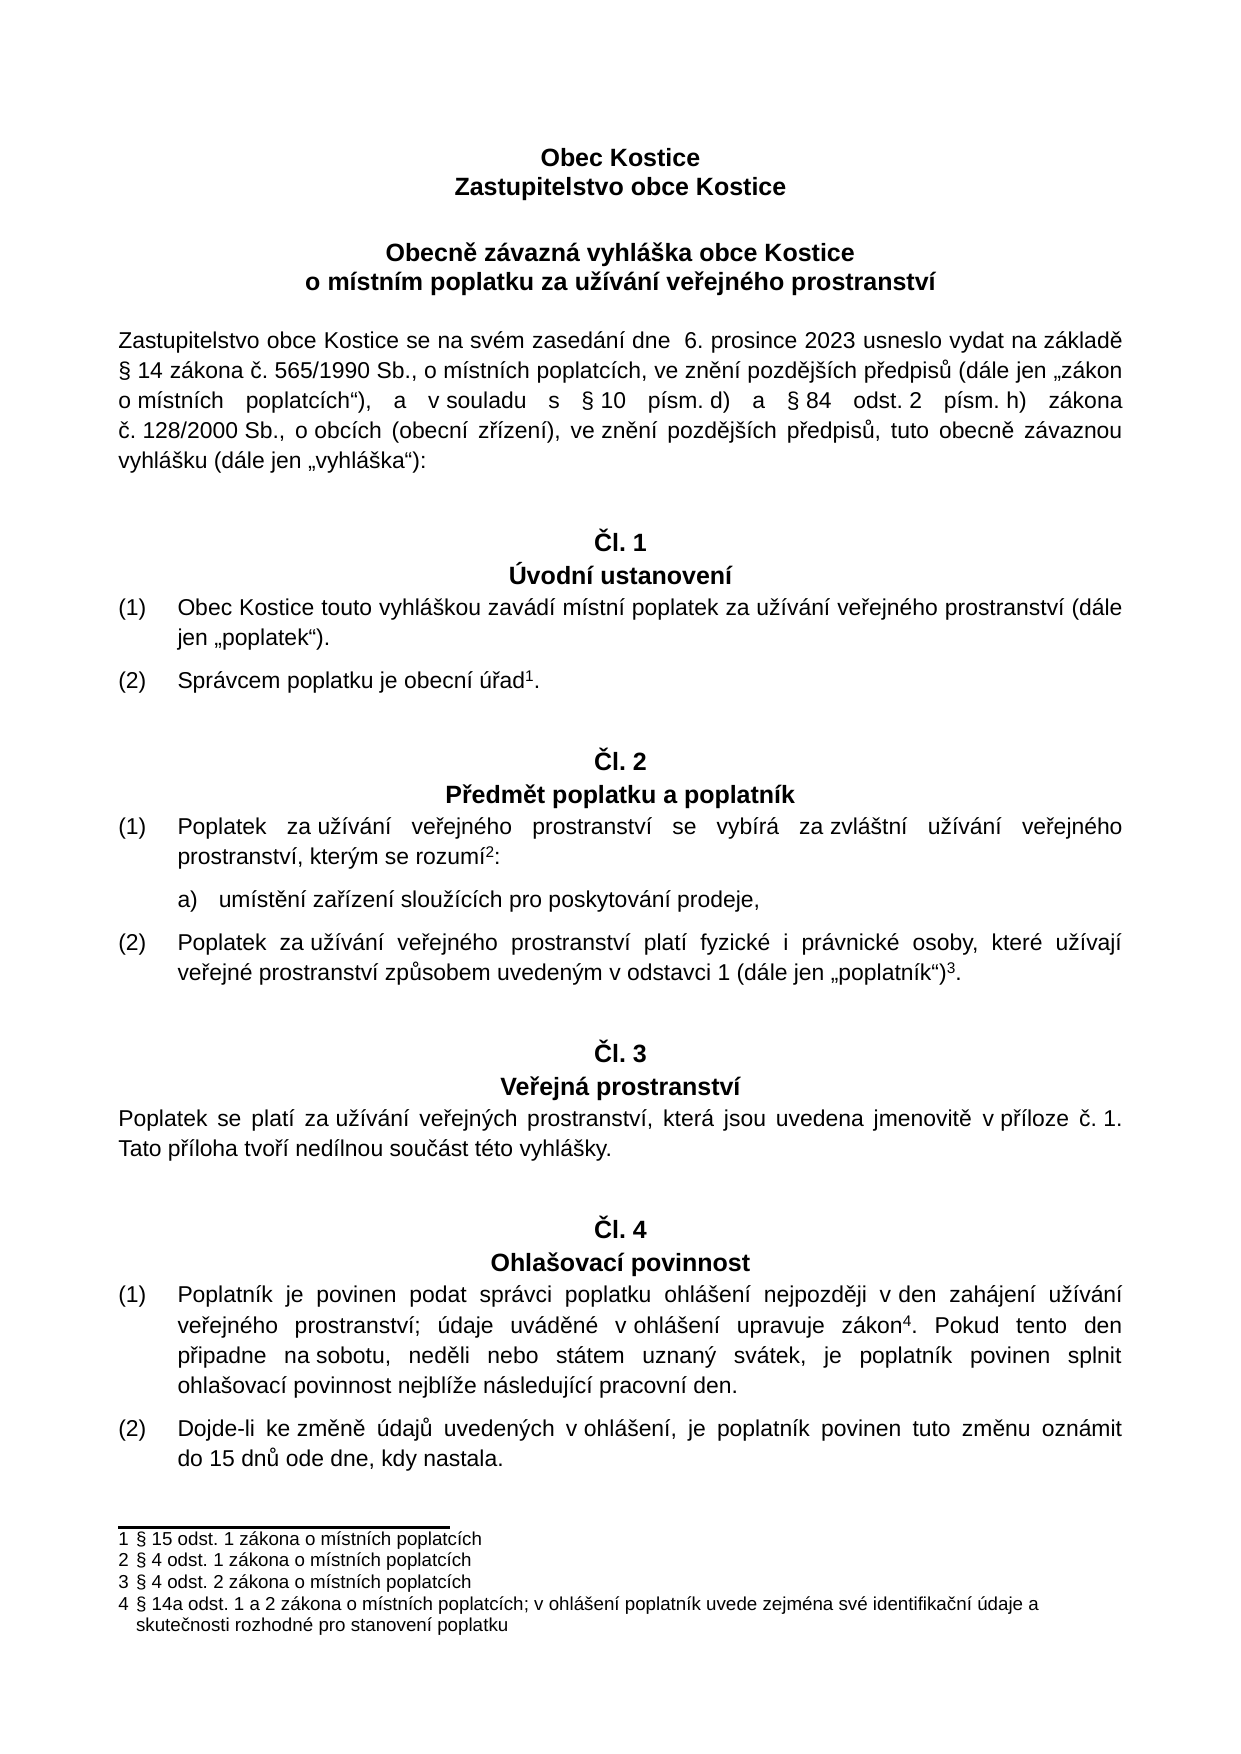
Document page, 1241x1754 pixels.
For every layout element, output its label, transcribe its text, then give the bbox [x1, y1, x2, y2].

list § 14a odst. 1 a 2 zákona o místních poplatcích; v ohlášení poplatník uvede zejména své identifikační údaje a skutečnosti rozhodné pro stanovení poplatku [118, 1592, 1122, 1635]
list Poplatek za užívání veřejného prostranství se vybírá za zvláštní užívání veřejného prostranství, kterým se rozumí: [118, 813, 1122, 869]
list § 15 odst. 1 zákona o místních poplatcích [118, 1528, 1122, 1549]
subtitle Obecně závazná vyhláška obce Kostice o místním poplatku za užívání veřejného prostranství [118, 238, 1122, 295]
subtitle Čl. 4 Ohlašovací povinnost [118, 1215, 1122, 1277]
list Obec Kostice touto vyhláškou zavádí místní poplatek za užívání veřejného prostranství (dále jen „poplatek“). [118, 594, 1122, 650]
list Správcem poplatku je obecní úřad. [118, 667, 1122, 693]
title Obec Kostice Zastupitelstvo obce Kostice [118, 143, 1122, 201]
list umístění zařízení sloužících pro poskytování prodeje, [177, 886, 1122, 912]
list Dojde-li ke změně údajů uvedených v ohlášení, je poplatník povinen tuto změnu oznámit do 15 dnů ode dne, kdy nastala. [118, 1415, 1122, 1471]
text Poplatek se platí za užívání veřejných prostranství, která jsou uvedena jmenovitě v příloze č. 1. Tato příloha tvoří nedílnou součást této vyhlášky. [118, 1105, 1122, 1162]
subtitle Čl. 3 Veřejná prostranství [118, 1039, 1122, 1101]
subtitle Čl. 1 Úvodní ustanovení [118, 528, 1122, 589]
list Poplatek za užívání veřejného prostranství platí fyzické i právnické osoby, které užívají veřejné prostranství způsobem uvedeným v odstavci 1 (dále jen „poplatník“). [118, 928, 1122, 985]
subtitle Čl. 2 Předmět poplatku a poplatník [118, 747, 1122, 809]
list § 4 odst. 2 zákona o místních poplatcích [118, 1571, 1122, 1592]
list § 4 odst. 1 zákona o místních poplatcích [118, 1549, 1122, 1571]
text Zastupitelstvo obce Kostice se na svém zasedání dne 6. prosince 2023 usneslo vydat na základě § 14 zákona č. 565/1990 Sb., o místních poplatcích, ve znění pozdějších předpisů (dále jen „zákon o místních poplatcích“), a v souladu s § 10 písm. d) a § 84 odst. 2 písm. h) zákona č. 128/2000 Sb., o obcích (obecní zřízení), ve znění pozdějších předpisů, tuto obecně závaznou vyhlášku (dále jen „vyhláška“): [118, 327, 1122, 474]
list Poplatník je povinen podat správci poplatku ohlášení nejpozději v den zahájení užívání veřejného prostranství; údaje uváděné v ohlášení upravuje zákon. Pokud tento den připadne na sobotu, neděli nebo státem uznaný svátek, je poplatník povinen splnit ohlašovací povinnost nejblíže následující pracovní den. [118, 1281, 1122, 1398]
